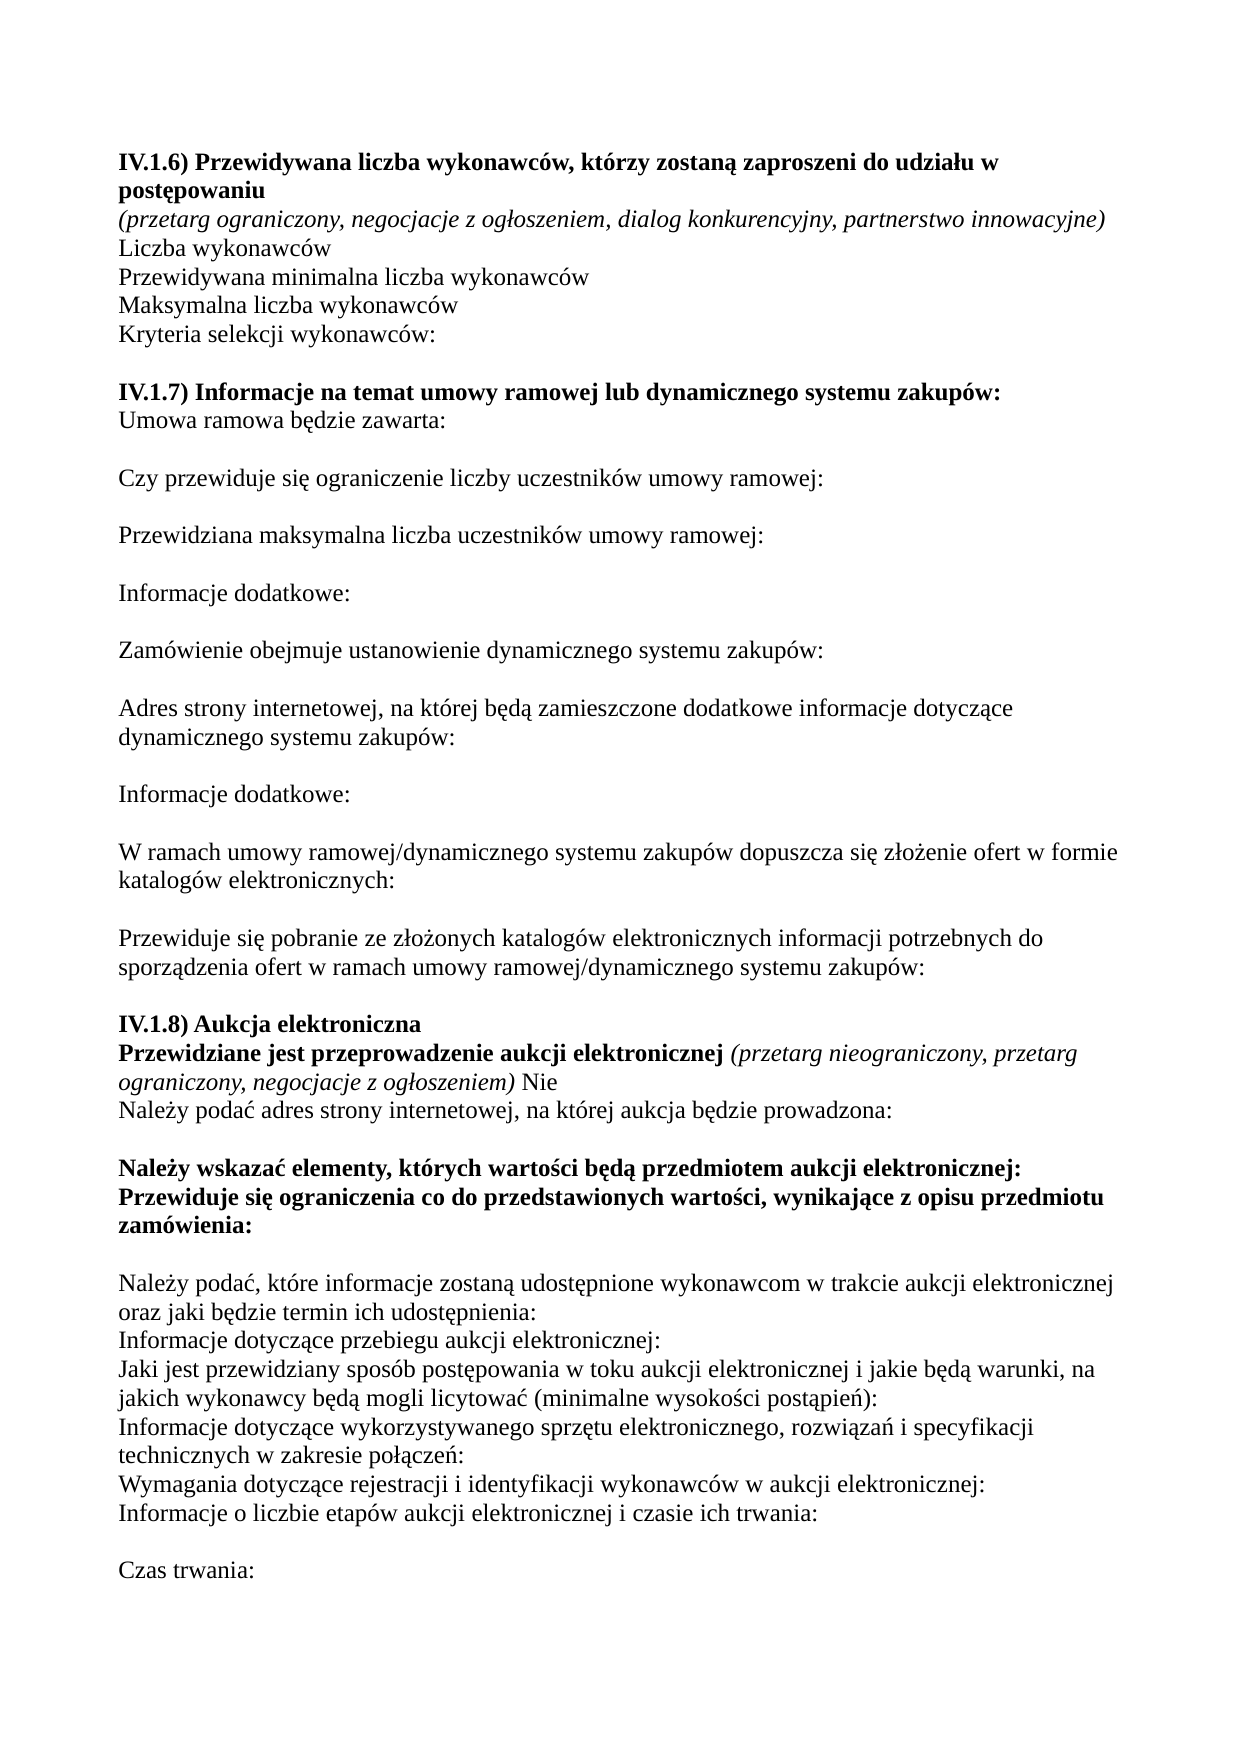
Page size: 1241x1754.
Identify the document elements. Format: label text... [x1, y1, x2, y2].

text Czas trwania: [118, 1527, 1122, 1613]
text IV.1.6) Przewidywana liczba wykonawców, którzy zostaną zaproszeni do udziału w postępowaniu (przetarg ograniczony, negocjacje z ogłoszeniem, dialog konkurencyjny, partnerstwo innowacyjne) [118, 118, 1122, 233]
text Liczba wykonawców Przewidywana minimalna liczba wykonawców Maksymalna liczba wykonawców Kryteria selekcji wykonawców: [118, 233, 1122, 348]
text Umowa ramowa będzie zawarta: Czy przewiduje się ograniczenie liczby uczestników umowy ramowej: Przewidziana maksymalna liczba uczestników umowy ramowej: Informacje dodatkowe: Zamówienie obejmuje ustanowienie dynamicznego systemu zakupów: Adres strony internetowej, na której będą zamieszczone dodatkowe informacje dotyczące dynamicznego systemu zakupów: Informacje dodatkowe: W ramach umowy ramowej/dynamicznego systemu zakupów dopuszcza się złożenie ofert w formie katalogów elektronicznych: Przewiduje się pobranie ze złożonych katalogów elektronicznych informacji potrzebnych do sporządzenia ofert w ramach umowy ramowej/dynamicznego systemu zakupów: [118, 406, 1122, 981]
text IV.1.7) Informacje na temat umowy ramowej lub dynamicznego systemu zakupów: [118, 348, 1122, 406]
text IV.1.8) Aukcja elektroniczna Przewidziane jest przeprowadzenie aukcji elektronicznej (przetarg nieograniczony, przetarg ograniczony, negocjacje z ogłoszeniem) Nie Należy podać adres strony internetowej, na której aukcja będzie prowadzona: Należy wskazać elementy, których wartości będą przedmiotem aukcji elektronicznej: Przewiduje się ograniczenia co do przedstawionych wartości, wynikające z opisu przedmiotu zamówienia: Należy podać, które informacje zostaną udostępnione wykonawcom w trakcie aukcji elektronicznej oraz jaki będzie termin ich udostępnienia: Informacje dotyczące przebiegu aukcji elektronicznej: Jaki jest przewidziany sposób postępowania w toku aukcji elektronicznej i jakie będą warunki, na jakich wykonawcy będą mogli licytować (minimalne wysokości postąpień): Informacje dotyczące wykorzystywanego sprzętu elektronicznego, rozwiązań i specyfikacji technicznych w zakresie połączeń: Wymagania dotyczące rejestracji i identyfikacji wykonawców w aukcji elektronicznej: Informacje o liczbie etapów aukcji elektronicznej i czasie ich trwania: [118, 981, 1122, 1527]
